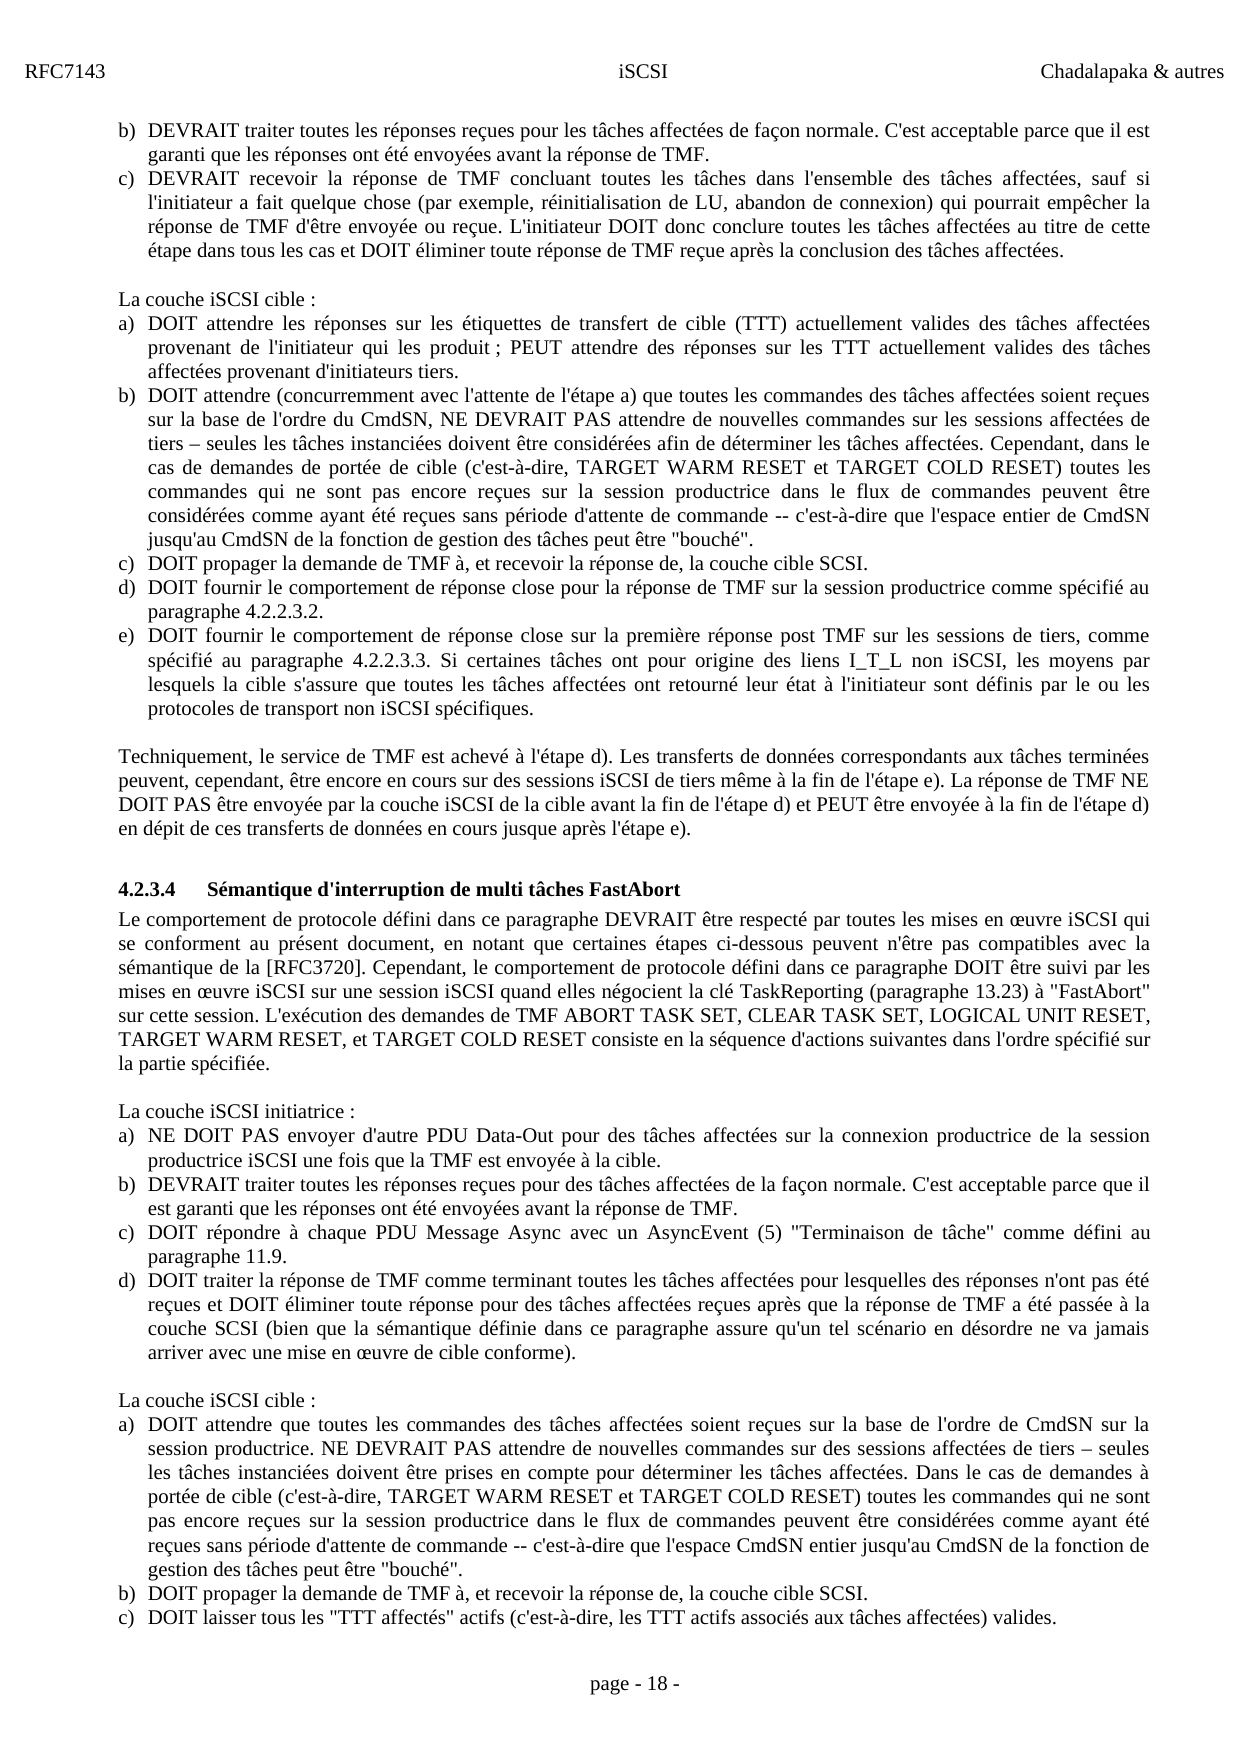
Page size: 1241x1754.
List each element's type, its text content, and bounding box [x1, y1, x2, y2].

text La couche iSCSI initiatrice : [118, 1099, 1152, 1123]
text b) DEVRAIT traiter toutes les réponses reçues pour des tâches affectées de la façon normale. C'est acceptable parce que il est garanti que les réponses ont été envoyées avant la réponse de TMF. [118, 1172, 1152, 1220]
text c) DOIT laisser tous les "TTT affectés" actifs (c'est-à-dire, les TTT actifs associés aux tâches affectées) valides. [118, 1605, 1152, 1629]
subtitle 4.2.3.4 Sémantique d'interruption de multi tâches FastAbort [118, 877, 1152, 901]
text c) DOIT répondre à chaque PDU Message Async avec un AsyncEvent (5) "Terminaison de tâche" comme défini au paragraphe 11.9. [118, 1220, 1152, 1268]
text a) DOIT attendre que toutes les commandes des tâches affectées soient reçues sur la base de l'ordre de CmdSN sur la session productrice. NE DEVRAIT PAS attendre de nouvelles commandes sur des sessions affectées de tiers – seules les tâches instanciées doivent être prises en compte pour déterminer les tâches affectées. Dans le cas de demandes à portée de cible (c'est-à-dire, TARGET WARM RESET et TARGET COLD RESET) toutes les commandes qui ne sont pas encore reçues sur la session productrice dans le flux de commandes peuvent être considérées comme ayant été reçues sans période d'attente de commande -- c'est-à-dire que l'espace CmdSN entier jusqu'au CmdSN de la fonction de gestion des tâches peut être "bouché". [118, 1412, 1152, 1581]
text b) DEVRAIT traiter toutes les réponses reçues pour les tâches affectées de façon normale. C'est acceptable parce que il est garanti que les réponses ont été envoyées avant la réponse de TMF. [118, 118, 1152, 166]
text Le comportement de protocole défini dans ce paragraphe DEVRAIT être respecté par toutes les mises en œuvre iSCSI qui se conforment au présent document, en notant que certaines étapes ci-dessous peuvent n'être pas compatibles avec la sémantique de la [RFC3720]. Cependant, le comportement de protocole défini dans ce paragraphe DOIT être suivi par les mises en œuvre iSCSI sur une session iSCSI quand elles négocient la clé TaskReporting (paragraphe 13.23) à "FastAbort" sur cette session. L'exécution des demandes de TMF ABORT TASK SET, CLEAR TASK SET, LOGICAL UNIT RESET, TARGET WARM RESET, et TARGET COLD RESET consiste en la séquence d'actions suivantes dans l'ordre spécifié sur la partie spécifiée. [118, 907, 1152, 1075]
text a) DOIT attendre les réponses sur les étiquettes de transfert de cible (TTT) actuellement valides des tâches affectées provenant de l'initiateur qui les produit ; PEUT attendre des réponses sur les TTT actuellement valides des tâches affectées provenant d'initiateurs tiers. [118, 311, 1152, 383]
text La couche iSCSI cible : [118, 287, 1152, 311]
text Techniquement, le service de TMF est achevé à l'étape d). Les transferts de données correspondants aux tâches terminées peuvent, cependant, être encore en cours sur des sessions iSCSI de tiers même à la fin de l'étape e). La réponse de TMF NE DOIT PAS être envoyée par la couche iSCSI de la cible avant la fin de l'étape d) et PEUT être envoyée à la fin de l'étape d) en dépit de ces transferts de données en cours jusque après l'étape e). [118, 744, 1152, 840]
text b) DOIT attendre (concurremment avec l'attente de l'étape a) que toutes les commandes des tâches affectées soient reçues sur la base de l'ordre du CmdSN, NE DEVRAIT PAS attendre de nouvelles commandes sur les sessions affectées de tiers – seules les tâches instanciées doivent être considérées afin de déterminer les tâches affectées. Cependant, dans le cas de demandes de portée de cible (c'est-à-dire, TARGET WARM RESET et TARGET COLD RESET) toutes les commandes qui ne sont pas encore reçues sur la session productrice dans le flux de commandes peuvent être considérées comme ayant été reçues sans période d'attente de commande -- c'est-à-dire que l'espace entier de CmdSN jusqu'au CmdSN de la fonction de gestion des tâches peut être "bouché". [118, 383, 1152, 551]
text d) DOIT traiter la réponse de TMF comme terminant toutes les tâches affectées pour lesquelles des réponses n'ont pas été reçues et DOIT éliminer toute réponse pour des tâches affectées reçues après que la réponse de TMF a été passée à la couche SCSI (bien que la sémantique définie dans ce paragraphe assure qu'un tel scénario en désordre ne va jamais arriver avec une mise en œuvre de cible conforme). [118, 1268, 1152, 1364]
text e) DOIT fournir le comportement de réponse close sur la première réponse post TMF sur les sessions de tiers, comme spécifié au paragraphe 4.2.2.3.3. Si certaines tâches ont pour origine des liens I_T_L non iSCSI, les moyens par lesquels la cible s'assure que toutes les tâches affectées ont retourné leur état à l'initiateur sont définis par le ou les protocoles de transport non iSCSI spécifiques. [118, 623, 1152, 720]
text a) NE DOIT PAS envoyer d'autre PDU Data-Out pour des tâches affectées sur la connexion productrice de la session productrice iSCSI une fois que la TMF est envoyée à la cible. [118, 1123, 1152, 1172]
text c) DOIT propager la demande de TMF à, et recevoir la réponse de, la couche cible SCSI. [118, 551, 1152, 575]
text La couche iSCSI cible : [118, 1388, 1152, 1412]
text d) DOIT fournir le comportement de réponse close pour la réponse de TMF sur la session productrice comme spécifié au paragraphe 4.2.2.3.2. [118, 575, 1152, 623]
text c) DEVRAIT recevoir la réponse de TMF concluant toutes les tâches dans l'ensemble des tâches affectées, sauf si l'initiateur a fait quelque chose (par exemple, réinitialisation de LU, abandon de connexion) qui pourrait empêcher la réponse de TMF d'être envoyée ou reçue. L'initiateur DOIT donc conclure toutes les tâches affectées au titre de cette étape dans tous les cas et DOIT éliminer toute réponse de TMF reçue après la conclusion des tâches affectées. [118, 166, 1152, 262]
text b) DOIT propager la demande de TMF à, et recevoir la réponse de, la couche cible SCSI. [118, 1581, 1152, 1605]
